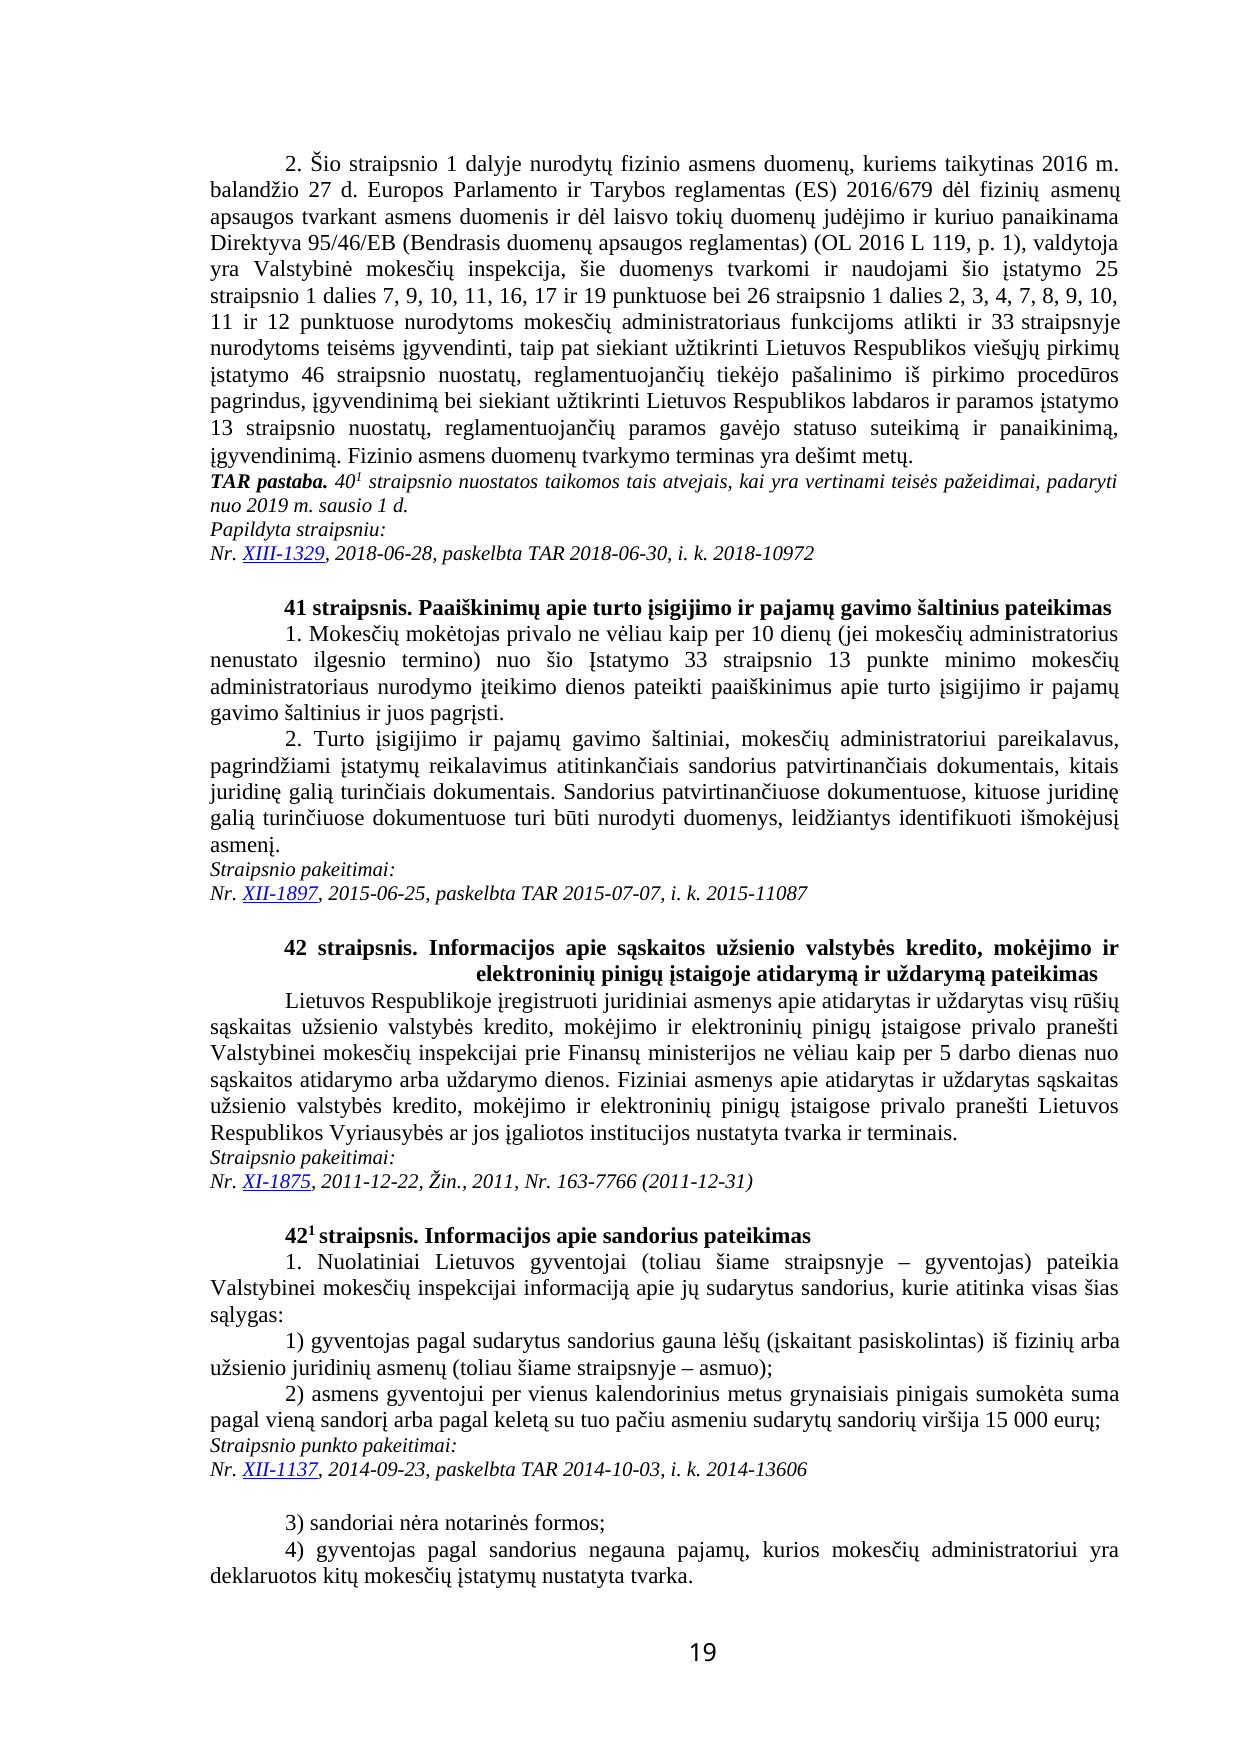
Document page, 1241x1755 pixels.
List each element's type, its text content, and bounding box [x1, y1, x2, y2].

text 1. Mokesčių mokėtojas privalo ne vėliau kaip per 10 dienų (jei mokesčių administratorius nenustato ilgesnio termino) nuo šio Įstatymo 33 straipsnio 13 punkte minimo mokesčių administratoriaus nurodymo įteikimo dienos pateikti paaiškinimus apie turto įsigijimo ir pajamų gavimo šaltinius ir juos pagrįsti. [210, 620, 1120, 725]
text Straipsnio punkto pakeitimai: [210, 1433, 1120, 1457]
text Straipsnio pakeitimai: [210, 1145, 1120, 1169]
text 2. Šio straipsnio 1 dalyje nurodytų fizinio asmens duomenų, kuriems taikytinas 2016 m. balandžio 27 d. Europos Parlamento ir Tarybos reglamentas (ES) 2016/679 dėl fizinių asmenų apsaugos tvarkant asmens duomenis ir dėl laisvo tokių duomenų judėjimo ir kuriuo panaikinama Direktyva 95/46/EB (Bendrasis duomenų apsaugos reglamentas) (OL 2016 L 119, p. 1), valdytoja yra Valstybinė mokesčių inspekcija, šie duomenys tvarkomi ir naudojami šio įstatymo 25 straipsnio 1 dalies 7, 9, 10, 11, 16, 17 ir 19 punktuose bei 26 straipsnio 1 dalies 2, 3, 4, 7, 8, 9, 10, 11 ir 12 punktuose nurodytoms mokesčių administratoriaus funkcijoms atlikti ir 33 straipsnyje nurodytoms teisėms įgyvendinti, taip pat siekiant užtikrinti Lietuvos Respublikos viešųjų pirkimų įstatymo 46 straipsnio nuostatų, reglamentuojančių tiekėjo pašalinimo iš pirkimo procedūros pagrindus, įgyvendinimą bei siekiant užtikrinti Lietuvos Respublikos labdaros ir paramos įstatymo 13 straipsnio nuostatų, reglamentuojančių paramos gavėjo statuso suteikimą ir panaikinimą, įgyvendinimą. Fizinio asmens duomenų tvarkymo terminas yra dešimt metų. [210, 150, 1120, 469]
text 1. Nuolatiniai Lietuvos gyventojai (toliau šiame straipsnyje – gyventojas) pateikia Valstybinei mokesčių inspekcijai informaciją apie jų sudarytus sandorius, kurie atitinka visas šias sąlygas: [210, 1248, 1120, 1327]
text Nr. XIII-1329, 2018-06-28, paskelbta TAR 2018-06-30, i. k. 2018-10972 [210, 541, 1120, 565]
text Papildyta straipsniu: [210, 517, 1120, 541]
text Nr. XI-1875, 2011-12-22, Žin., 2011, Nr. 163-7766 (2011-12-31) [210, 1169, 1120, 1193]
text Nr. XII-1137, 2014-09-23, paskelbta TAR 2014-10-03, i. k. 2014-13606 [210, 1457, 1120, 1481]
text 2. Turto įsigijimo ir pajamų gavimo šaltiniai, mokesčių administratoriui pareikalavus, pagrindžiami įstatymų reikalavimus atitinkančiais sandorius patvirtinančiais dokumentais, kitais juridinę galią turinčiais dokumentais. Sandorius patvirtinančiuose dokumentuose, kituose juridinę galią turinčiuose dokumentuose turi būti nurodyti duomenys, leidžiantys identifikuoti išmokėjusį asmenį. [210, 725, 1120, 857]
text 3) sandoriai nėra notarinės formos; [210, 1509, 1120, 1536]
text 421 straipsnis. Informacijos apie sandorius pateikimas [210, 1222, 1120, 1248]
text 4) gyventojas pagal sandorius negauna pajamų, kurios mokesčių administratoriui yra deklaruotos kitų mokesčių įstatymų nustatyta tvarka. [210, 1536, 1120, 1588]
text Lietuvos Respublikoje įregistruoti juridiniai asmenys apie atidarytas ir uždarytas visų rūšių sąskaitas užsienio valstybės kredito, mokėjimo ir elektroninių pinigų įstaigose privalo pranešti Valstybinei mokesčių inspekcijai prie Finansų ministerijos ne vėliau kaip per 5 darbo dienas nuo sąskaitos atidarymo arba uždarymo dienos. Fiziniai asmenys apie atidarytas ir uždarytas sąskaitas užsienio valstybės kredito, mokėjimo ir elektroninių pinigų įstaigose privalo pranešti Lietuvos Respublikos Vyriausybės ar jos įgaliotos institucijos nustatyta tvarka ir terminais. [210, 987, 1120, 1145]
text 41 straipsnis. Paaiškinimų apie turto įsigijimo ir pajamų gavimo šaltinius pateikimas [284, 594, 1120, 620]
text 2) asmens gyventojui per vienus kalendorinius metus grynaisiais pinigais sumokėta suma pagal vieną sandorį arba pagal keletą su tuo pačiu asmeniu sudarytų sandorių viršija 15 000 eurų; [210, 1380, 1120, 1433]
text Nr. XII-1897, 2015-06-25, paskelbta TAR 2015-07-07, i. k. 2015-11087 [210, 881, 1120, 905]
text TAR pastaba. 401 straipsnio nuostatos taikomos tais atvejais, kai yra vertinami teisės pažeidimai, padaryti nuo 2019 m. sausio 1 d. [210, 469, 1120, 517]
text 42 straipsnis. Informacijos apie sąskaitos užsienio valstybės kredito, mokėjimo ir elektroninių pinigų įstaigoje atidarymą ir uždarymą pateikimas [284, 934, 1120, 987]
text Straipsnio pakeitimai: [210, 857, 1120, 881]
text 1) gyventojas pagal sudarytus sandorius gauna lėšų (įskaitant pasiskolintas) iš fizinių arba užsienio juridinių asmenų (toliau šiame straipsnyje – asmuo); [210, 1327, 1120, 1380]
